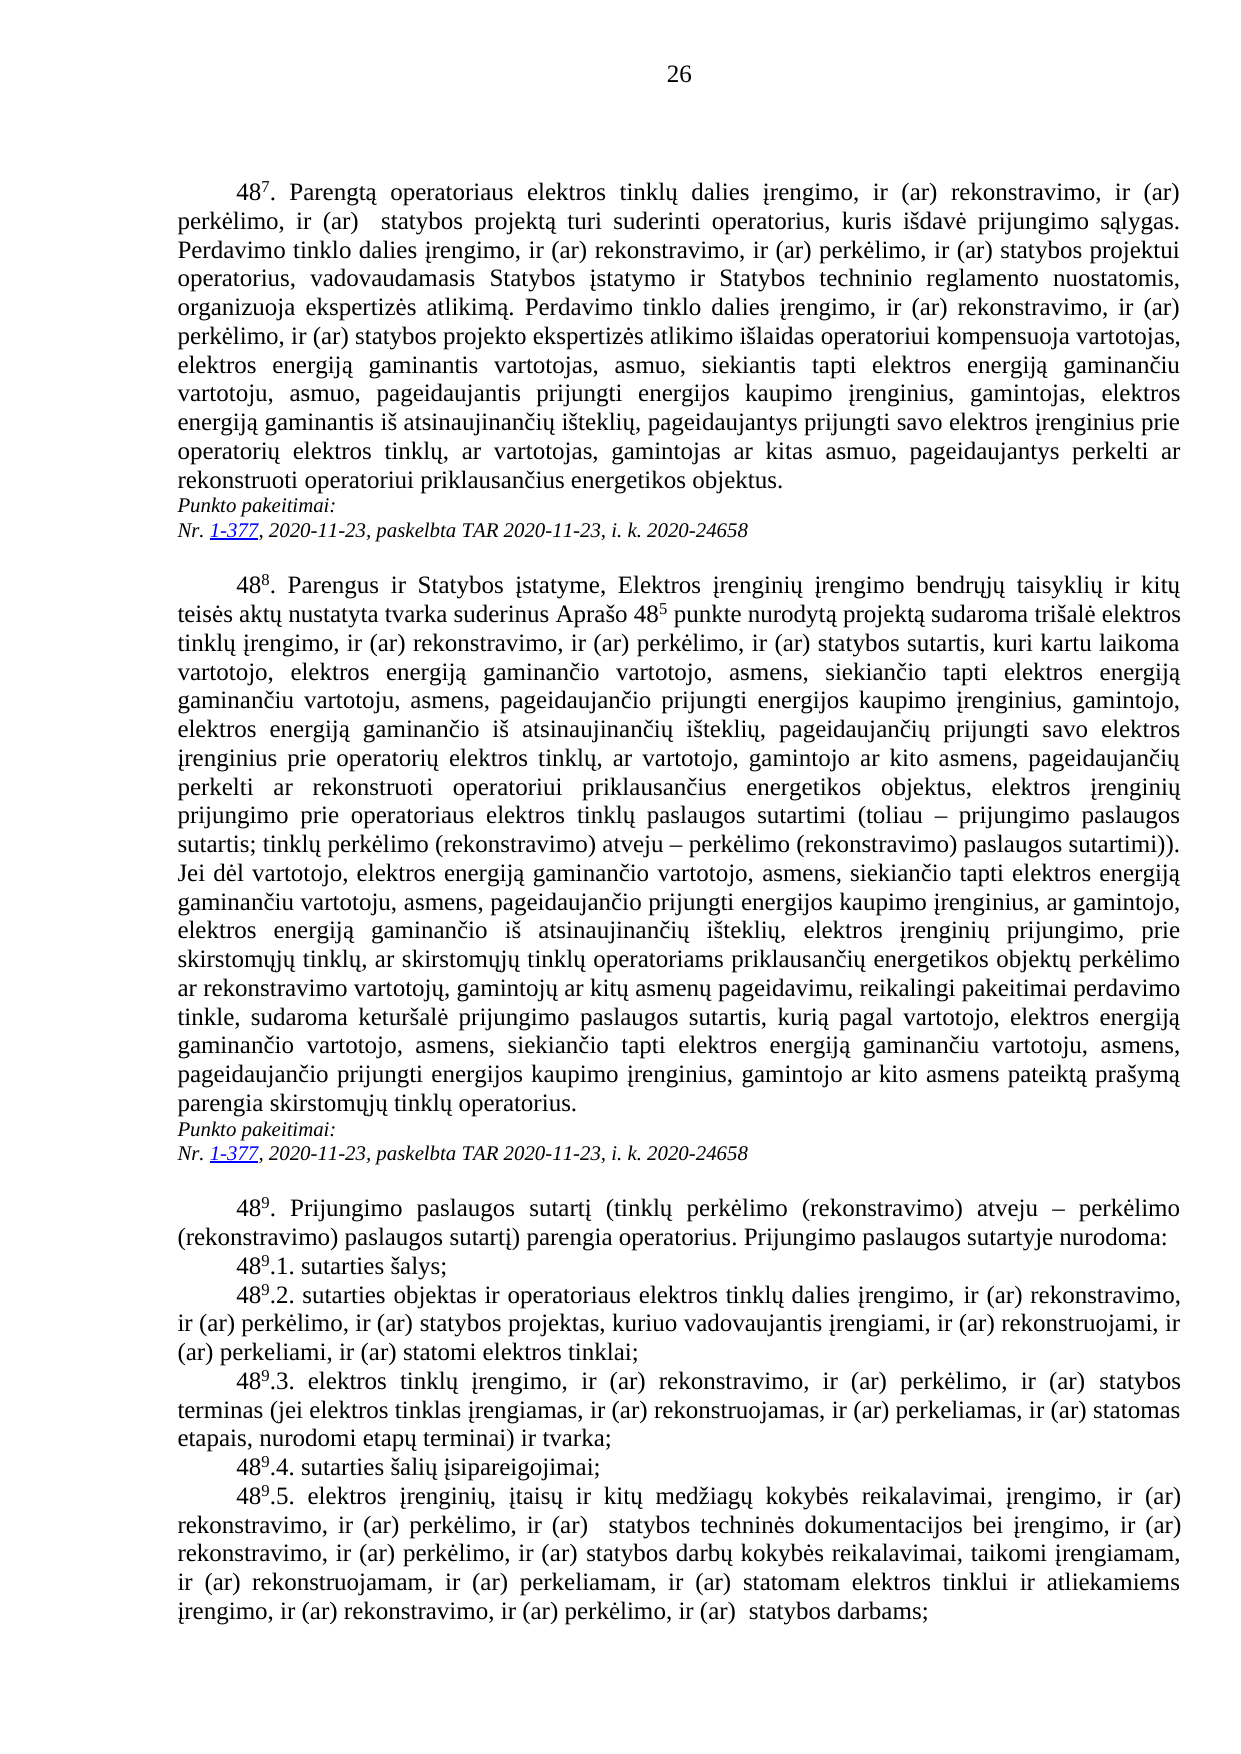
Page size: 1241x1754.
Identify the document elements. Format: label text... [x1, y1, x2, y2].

text 489.3. elektros tinklų įrengimo, ir (ar) rekonstravimo, ir (ar) perkėlimo, ir (ar) statybos terminas (jei elektros tinklas įrengiamas, ir (ar) rekonstruojamas, ir (ar) perkeliamas, ir (ar) statomas etapais, nurodomi etapų terminai) ir tvarka; [177, 1366, 1181, 1452]
text Nr. 1-377, 2020-11-23, paskelbta TAR 2020-11-23, i. k. 2020-24658 [177, 517, 1181, 542]
text 488. Parengus ir Statybos įstatyme, Elektros įrenginių įrengimo bendrųjų taisyklių ir kitų teisės aktų nustatyta tvarka suderinus Aprašo 485 punkte nurodytą projektą sudaroma trišalė elektros tinklų įrengimo, ir (ar) rekonstravimo, ir (ar) perkėlimo, ir (ar) statybos sutartis, kuri kartu laikoma vartotojo, elektros energiją gaminančio vartotojo, asmens, siekiančio tapti elektros energiją gaminančiu vartotoju, asmens, pageidaujančio prijungti energijos kaupimo įrenginius, gamintojo, elektros energiją gaminančio iš atsinaujinančių išteklių, pageidaujančių prijungti savo elektros įrenginius prie operatorių elektros tinklų, ar vartotojo, gamintojo ar kito asmens, pageidaujančių perkelti ar rekonstruoti operatoriui priklausančius energetikos objektus, elektros įrenginių prijungimo prie operatoriaus elektros tinklų paslaugos sutartimi (toliau – prijungimo paslaugos sutartis; tinklų perkėlimo (rekonstravimo) atveju – perkėlimo (rekonstravimo) paslaugos sutartimi)). Jei dėl vartotojo, elektros energiją gaminančio vartotojo, asmens, siekiančio tapti elektros energiją gaminančiu vartotoju, asmens, pageidaujančio prijungti energijos kaupimo įrenginius, ar gamintojo, elektros energiją gaminančio iš atsinaujinančių išteklių, elektros įrenginių prijungimo, prie skirstomųjų tinklų, ar skirstomųjų tinklų operatoriams priklausančių energetikos objektų perkėlimo ar rekonstravimo vartotojų, gamintojų ar kitų asmenų pageidavimu, reikalingi pakeitimai perdavimo tinkle, sudaroma keturšalė prijungimo paslaugos sutartis, kurią pagal vartotojo, elektros energiją gaminančio vartotojo, asmens, siekiančio tapti elektros energiją gaminančiu vartotoju, asmens, pageidaujančio prijungti energijos kaupimo įrenginius, gamintojo ar kito asmens pateiktą prašymą parengia skirstomųjų tinklų operatorius. [177, 570, 1181, 1117]
text 489.4. sutarties šalių įsipareigojimai; [177, 1452, 1181, 1481]
text 489.5. elektros įrenginių, įtaisų ir kitų medžiagų kokybės reikalavimai, įrengimo, ir (ar) rekonstravimo, ir (ar) perkėlimo, ir (ar) statybos techninės dokumentacijos bei įrengimo, ir (ar) rekonstravimo, ir (ar) perkėlimo, ir (ar) statybos darbų kokybės reikalavimai, taikomi įrengiamam, ir (ar) rekonstruojamam, ir (ar) perkeliamam, ir (ar) statomam elektros tinklui ir atliekamiems įrengimo, ir (ar) rekonstravimo, ir (ar) perkėlimo, ir (ar) statybos darbams; [177, 1481, 1181, 1625]
text Nr. 1-377, 2020-11-23, paskelbta TAR 2020-11-23, i. k. 2020-24658 [177, 1141, 1181, 1165]
text Punkto pakeitimai: [177, 1117, 1181, 1141]
text 489. Prijungimo paslaugos sutartį (tinklų perkėlimo (rekonstravimo) atveju – perkėlimo (rekonstravimo) paslaugos sutartį) parengia operatorius. Prijungimo paslaugos sutartyje nurodoma: [177, 1193, 1181, 1251]
text 489.2. sutarties objektas ir operatoriaus elektros tinklų dalies įrengimo, ir (ar) rekonstravimo, ir (ar) perkėlimo, ir (ar) statybos projektas, kuriuo vadovaujantis įrengiami, ir (ar) rekonstruojami, ir (ar) perkeliami, ir (ar) statomi elektros tinklai; [177, 1280, 1181, 1366]
text Punkto pakeitimai: [177, 493, 1181, 517]
text 489.1. sutarties šalys; [177, 1251, 1181, 1280]
text 487. Parengtą operatoriaus elektros tinklų dalies įrengimo, ir (ar) rekonstravimo, ir (ar) perkėlimo, ir (ar) statybos projektą turi suderinti operatorius, kuris išdavė prijungimo sąlygas. Perdavimo tinklo dalies įrengimo, ir (ar) rekonstravimo, ir (ar) perkėlimo, ir (ar) statybos projektui operatorius, vadovaudamasis Statybos įstatymo ir Statybos techninio reglamento nuostatomis, organizuoja ekspertizės atlikimą. Perdavimo tinklo dalies įrengimo, ir (ar) rekonstravimo, ir (ar) perkėlimo, ir (ar) statybos projekto ekspertizės atlikimo išlaidas operatoriui kompensuoja vartotojas, elektros energiją gaminantis vartotojas, asmuo, siekiantis tapti elektros energiją gaminančiu vartotoju, asmuo, pageidaujantis prijungti energijos kaupimo įrenginius, gamintojas, elektros energiją gaminantis iš atsinaujinančių išteklių, pageidaujantys prijungti savo elektros įrenginius prie operatorių elektros tinklų, ar vartotojas, gamintojas ar kitas asmuo, pageidaujantys perkelti ar rekonstruoti operatoriui priklausančius energetikos objektus. [177, 177, 1181, 493]
